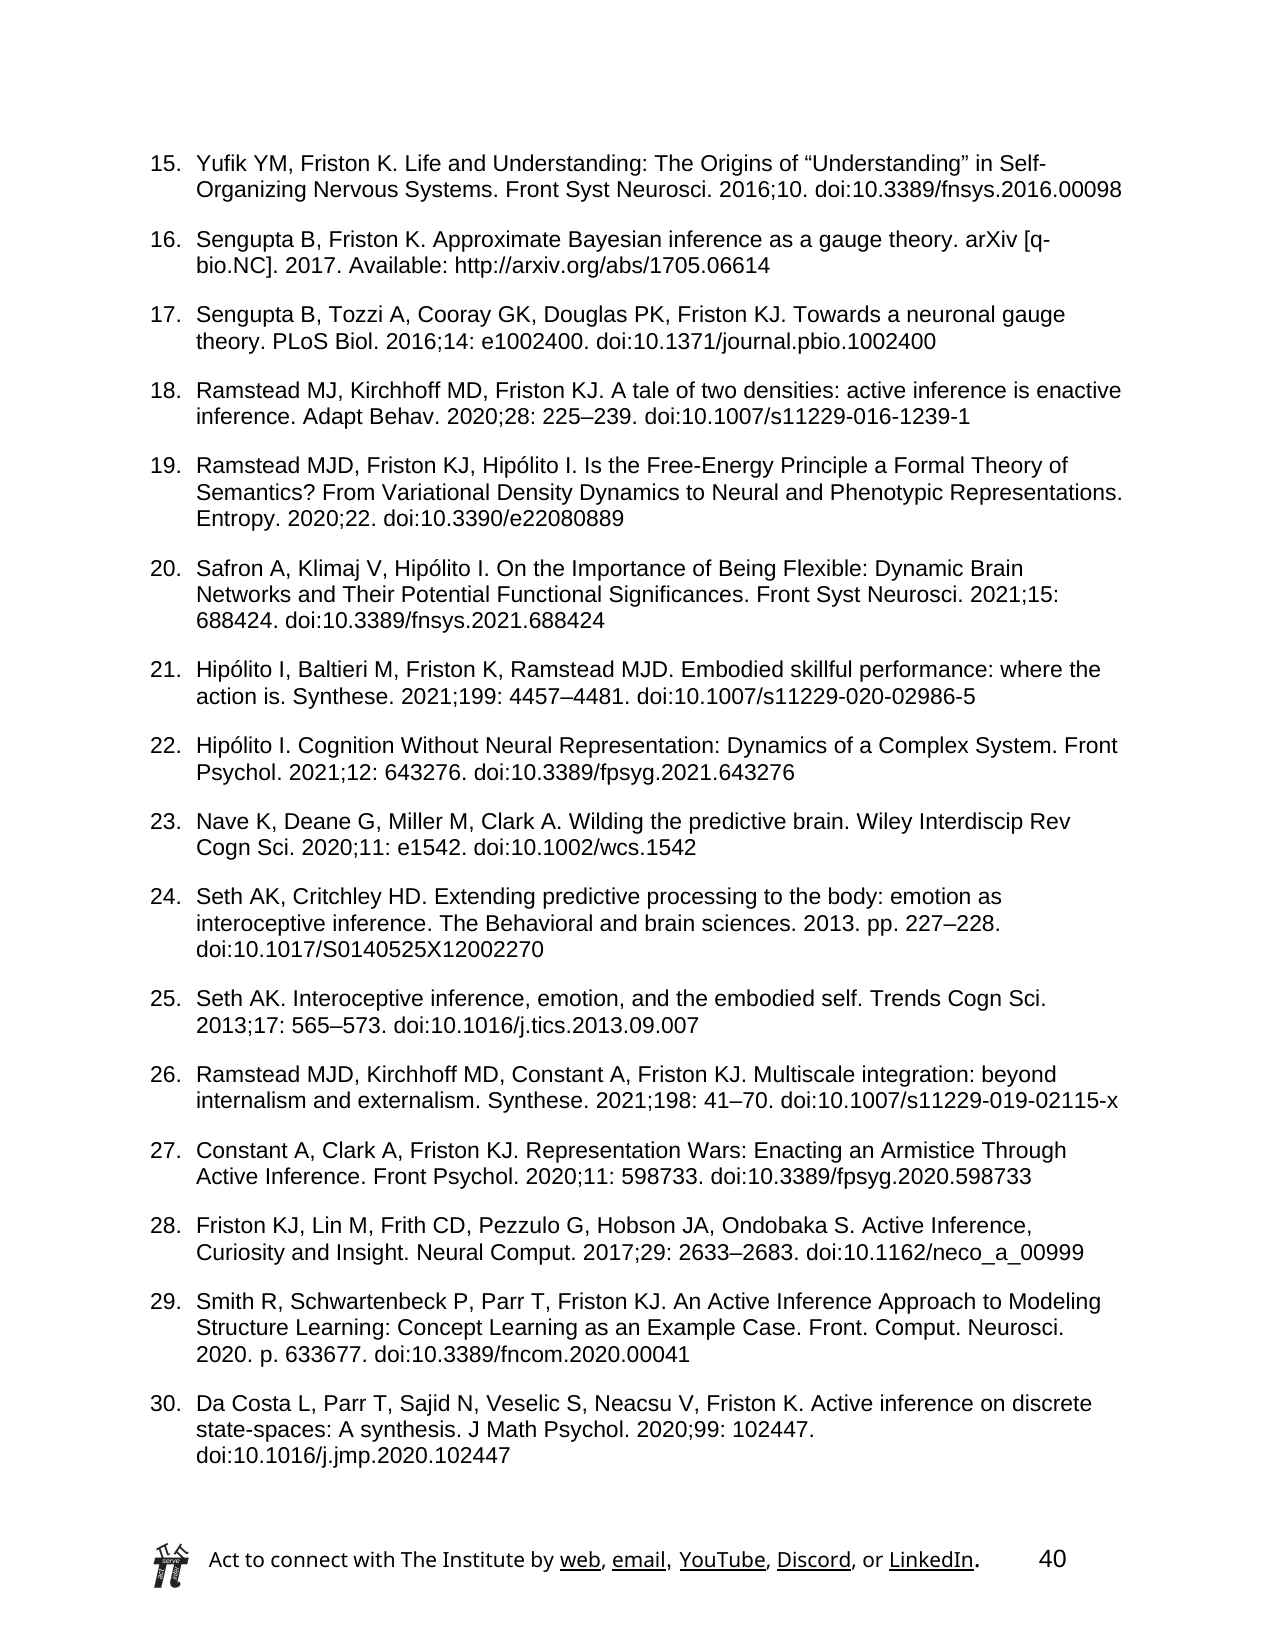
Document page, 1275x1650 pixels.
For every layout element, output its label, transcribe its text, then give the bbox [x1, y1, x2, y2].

text 25. Seth AK. Interoceptive inference, emotion, and the embodied self. Trends Cogn Sci. 2013;17: 565–573. doi:10.1016/j.tics.2013.09.007 [150, 985, 1125, 1038]
text 22. Hipólito I. Cognition Without Neural Representation: Dynamics of a Complex System. Front Psychol. 2021;12: 643276. doi:10.3389/fpsyg.2021.643276 [150, 732, 1125, 785]
text 30. Da Costa L, Parr T, Sajid N, Veselic S, Neacsu V, Friston K. Active inference on discrete state-spaces: A synthesis. J Math Psychol. 2020;99: 102447. doi:10.1016/j.jmp.2020.102447 [150, 1390, 1125, 1469]
text 24. Seth AK, Critchley HD. Extending predictive processing to the body: emotion as interoceptive inference. The Behavioral and brain sciences. 2013. pp. 227–228. doi:10.1017/S0140525X12002270 [150, 883, 1125, 962]
text 26. Ramstead MJD, Kirchhoff MD, Constant A, Friston KJ. Multiscale integration: beyond internalism and externalism. Synthese. 2021;198: 41–70. doi:10.1007/s11229-019-02115-x [150, 1061, 1125, 1114]
text 21. Hipólito I, Baltieri M, Friston K, Ramstead MJD. Embodied skillful performance: where the action is. Synthese. 2021;199: 4457–4481. doi:10.1007/s11229-020-02986-5 [150, 656, 1125, 709]
text 18. Ramstead MJ, Kirchhoff MD, Friston KJ. A tale of two densities: active inference is enactive inference. Adapt Behav. 2020;28: 225–239. doi:10.1007/s11229-016-1239-1 [150, 377, 1125, 429]
text 17. Sengupta B, Tozzi A, Cooray GK, Douglas PK, Friston KJ. Towards a neuronal gauge theory. PLoS Biol. 2016;14: e1002400. doi:10.1371/journal.pbio.1002400 [150, 301, 1125, 354]
text 23. Nave K, Deane G, Miller M, Clark A. Wilding the predictive brain. Wiley Interdiscip Rev Cogn Sci. 2020;11: e1542. doi:10.1002/wcs.1542 [150, 808, 1125, 860]
text 29. Smith R, Schwartenbeck P, Parr T, Friston KJ. An Active Inference Approach to Modeling Structure Learning: Concept Learning as an Example Case. Front. Comput. Neurosci. 2020. p. 633677. doi:10.3389/fncom.2020.00041 [150, 1288, 1125, 1367]
picture [150, 1542, 189, 1589]
text 20. Safron A, Klimaj V, Hipólito I. On the Importance of Being Flexible: Dynamic Brain Networks and Their Potential Functional Significances. Front Syst Neurosci. 2021;15: 688424. doi:10.3389/fnsys.2021.688424 [150, 554, 1125, 633]
text 16. Sengupta B, Friston K. Approximate Bayesian inference as a gauge theory. arXiv [q-bio.NC]. 2017. Available: http://arxiv.org/abs/1705.06614 [150, 226, 1125, 278]
text 27. Constant A, Clark A, Friston KJ. Representation Wars: Enacting an Armistice Through Active Inference. Front Psychol. 2020;11: 598733. doi:10.3389/fpsyg.2020.598733 [150, 1137, 1125, 1189]
text 19. Ramstead MJD, Friston KJ, Hipólito I. Is the Free-Energy Principle a Formal Theory of Semantics? From Variational Density Dynamics to Neural and Phenotypic Representations. Entropy. 2020;22. doi:10.3390/e22080889 [150, 452, 1125, 532]
text 28. Friston KJ, Lin M, Frith CD, Pezzulo G, Hobson JA, Ondobaka S. Active Inference, Curiosity and Insight. Neural Comput. 2017;29: 2633–2683. doi:10.1162/neco_a_00999 [150, 1212, 1125, 1265]
text 15. Yufik YM, Friston K. Life and Understanding: The Origins of “Understanding” in Self-Organizing Nervous Systems. Front Syst Neurosci. 2016;10. doi:10.3389/fnsys.2016.00098 [150, 150, 1125, 203]
